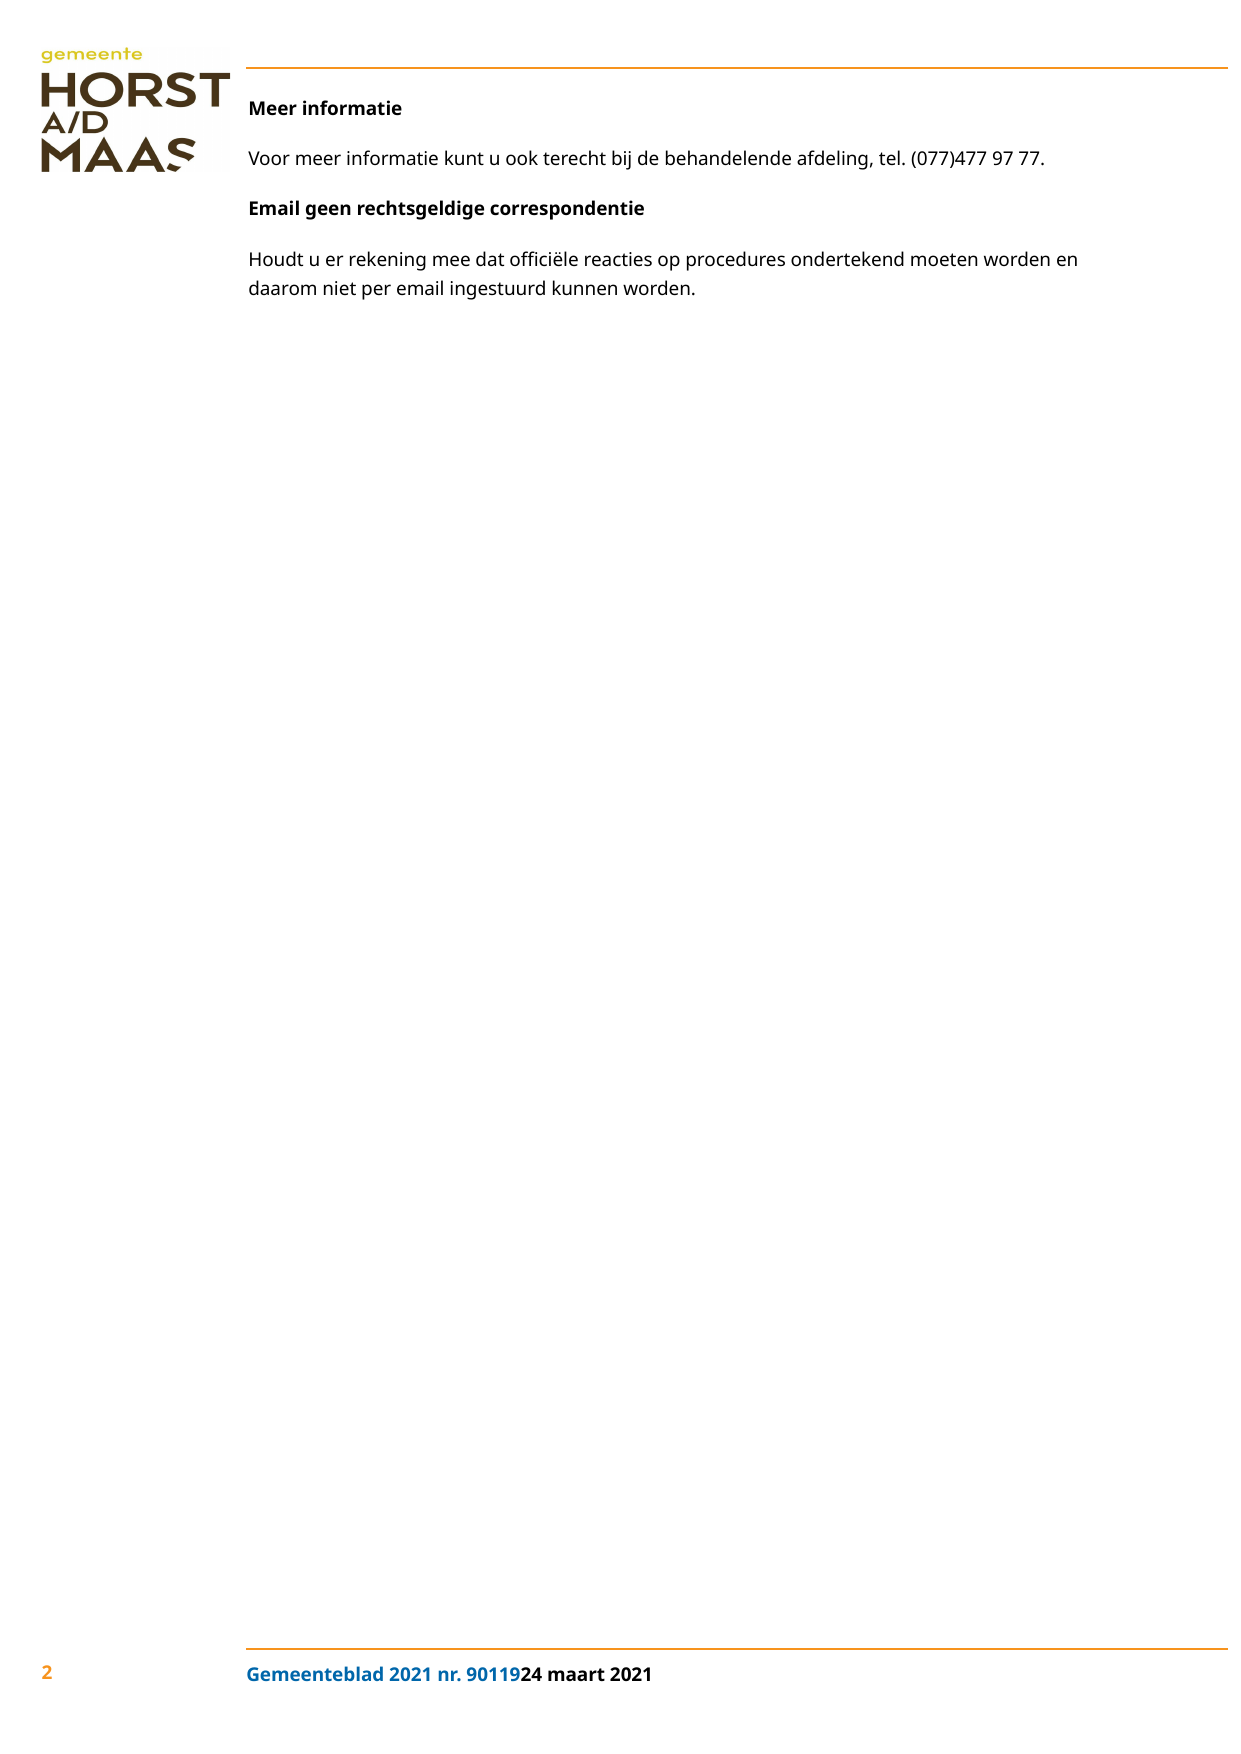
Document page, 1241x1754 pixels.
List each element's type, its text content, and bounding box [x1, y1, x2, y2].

text Voor meer informatie kunt u ook terecht bij de behandelende afdeling, tel. (077)477 97 77. [248, 145, 1152, 171]
text Houdt u er rekening mee dat officiële reacties op procedures ondertekend moeten worden en daarom niet per email ingestuurd kunnen worden. [248, 246, 1152, 301]
text Meer informatie [248, 95, 1152, 121]
text Email geen rechtsgeldige correspondentie [248, 196, 1152, 221]
picture [41, 47, 231, 172]
